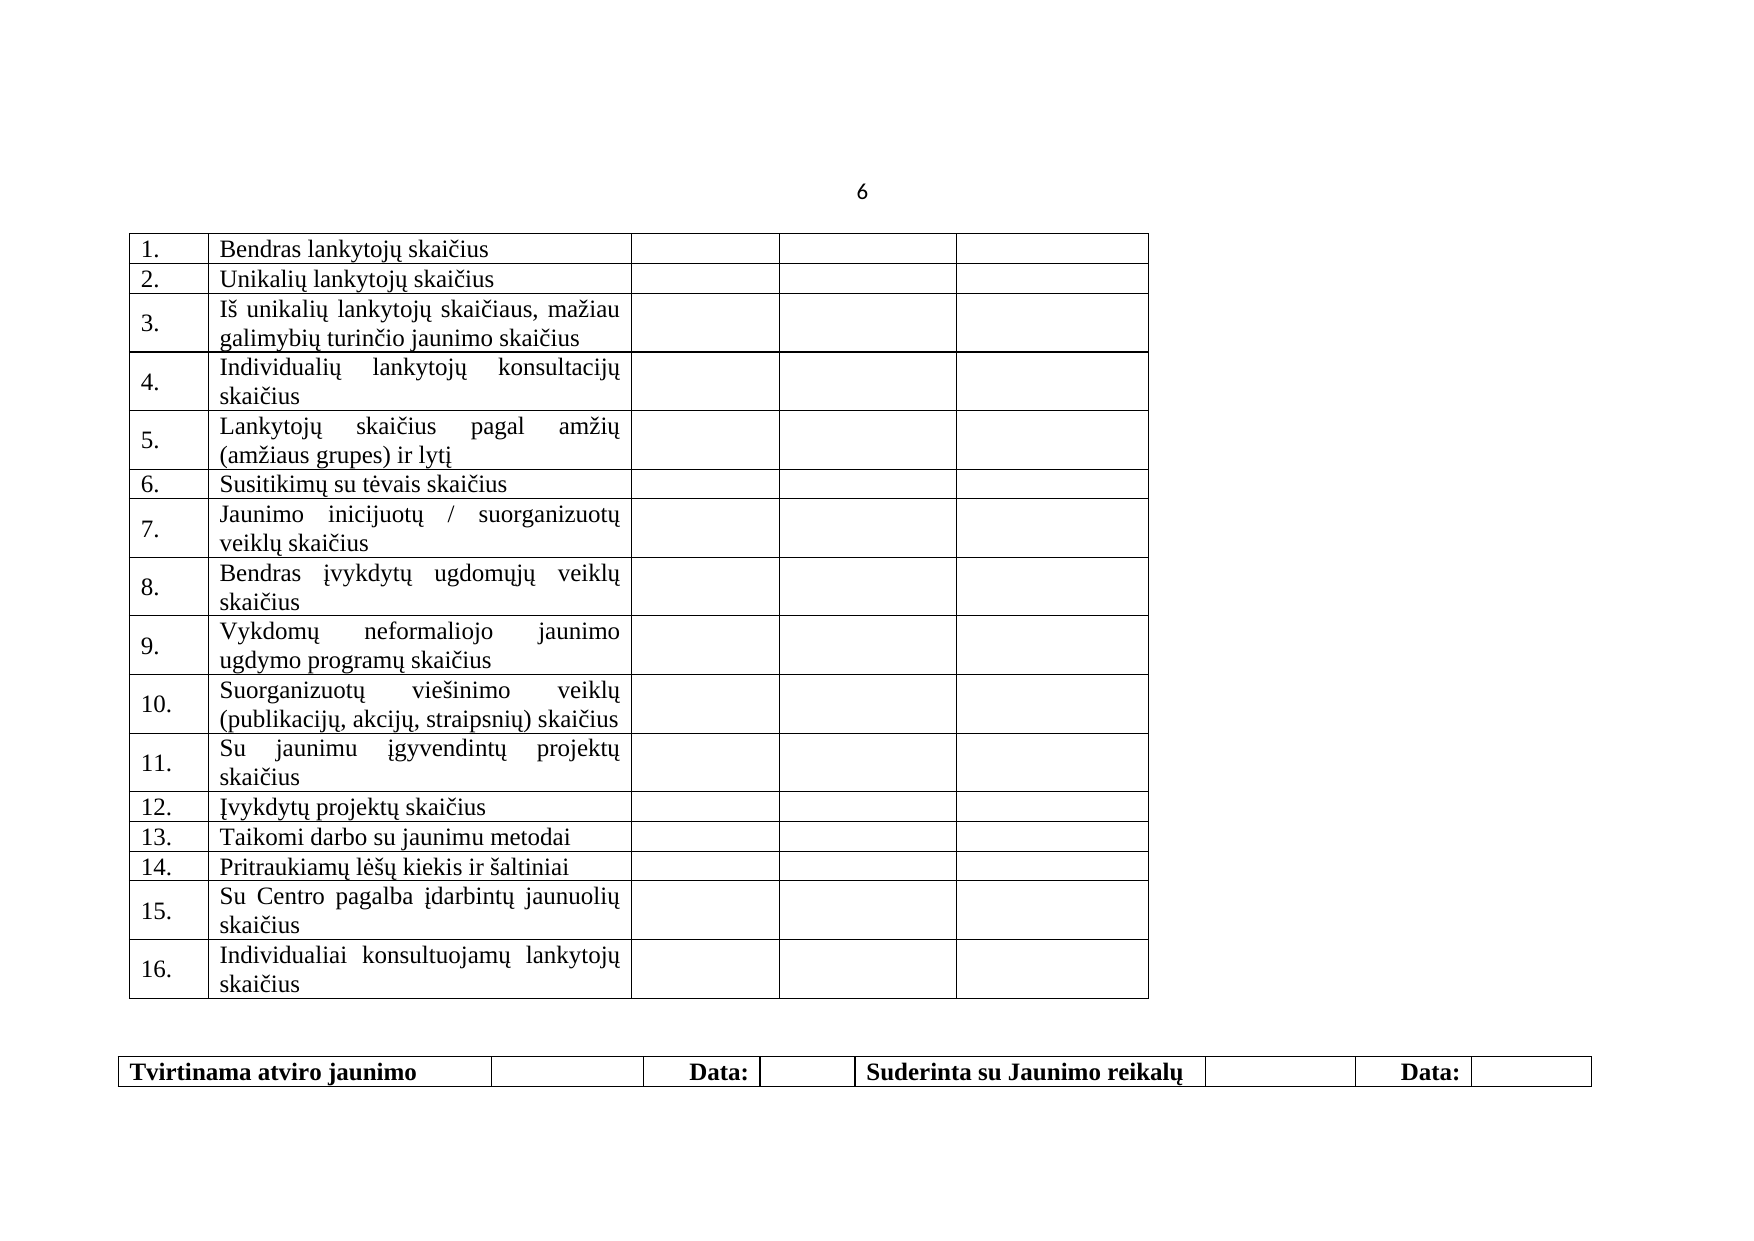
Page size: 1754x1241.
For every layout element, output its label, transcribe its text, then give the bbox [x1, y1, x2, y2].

table_cell [632, 499, 779, 557]
table_cell [780, 353, 956, 410]
table_cell Lankytojų skaičius pagal amžių (amžiaus grupes) ir lytį [209, 411, 631, 468]
table_cell [632, 940, 779, 997]
table_cell [780, 734, 956, 791]
table_cell [632, 852, 779, 880]
table_cell Su Centro pagalba įdarbintų jaunuolių skaičius [209, 881, 631, 939]
table_cell [632, 792, 779, 821]
table_cell Susitikimų su tėvais skaičius [209, 470, 631, 498]
table_cell [780, 499, 956, 557]
table_cell 11. [130, 734, 208, 791]
table_cell [780, 264, 956, 293]
table_header Tvirtinama atviro jaunimo [119, 1057, 491, 1086]
table_cell [780, 558, 956, 615]
table_cell Iš unikalių lankytojų skaičiaus, mažiau galimybių turinčio jaunimo skaičius [209, 294, 631, 351]
table_cell [632, 558, 779, 615]
table_header [1472, 1057, 1591, 1086]
table_cell Individualių lankytojų konsultacijų skaičius [209, 353, 631, 410]
table_cell 9. [130, 616, 208, 674]
table_cell [632, 234, 779, 263]
table_cell [780, 234, 956, 263]
table_cell Unikalių lankytojų skaičius [209, 264, 631, 293]
table_cell [957, 675, 1148, 732]
table_cell Suorganizuotų viešinimo veiklų (publikacijų, akcijų, straipsnių) skaičius [209, 675, 631, 732]
table_cell [957, 294, 1148, 351]
table_cell 13. [130, 822, 208, 851]
table_header [492, 1057, 643, 1086]
table_cell 1. [130, 234, 208, 263]
table_cell Bendras įvykdytų ugdomųjų veiklų skaičius [209, 558, 631, 615]
table_cell 8. [130, 558, 208, 615]
table_cell 16. [130, 940, 208, 997]
table_header Suderinta su Jaunimo reikalų [856, 1057, 1205, 1086]
table_cell Taikomi darbo su jaunimu metodai [209, 822, 631, 851]
table_cell [780, 470, 956, 498]
table_cell [957, 881, 1148, 939]
table_cell [957, 822, 1148, 851]
table_cell Pritraukiamų lėšų kiekis ir šaltiniai [209, 852, 631, 880]
table_cell [957, 411, 1148, 468]
table_cell [780, 411, 956, 468]
table_header Data: [1356, 1057, 1471, 1086]
table_cell [957, 234, 1148, 263]
table_cell [780, 616, 956, 674]
table_cell [632, 822, 779, 851]
table_cell [780, 852, 956, 880]
table_cell [632, 411, 779, 468]
table_cell 2. [130, 264, 208, 293]
table_cell Jaunimo inicijuotų / suorganizuotų veiklų skaičius [209, 499, 631, 557]
table_header [761, 1057, 854, 1086]
table_header Data: [644, 1057, 759, 1086]
table_cell 10. [130, 675, 208, 732]
table_cell [957, 852, 1148, 880]
table_cell [957, 734, 1148, 791]
table_cell [780, 675, 956, 732]
table_header [1206, 1057, 1355, 1086]
table_cell [780, 940, 956, 997]
table_cell 12. [130, 792, 208, 821]
table_cell [957, 940, 1148, 997]
table_cell [632, 264, 779, 293]
table_cell [957, 616, 1148, 674]
table_cell Vykdomų neformaliojo jaunimo ugdymo programų skaičius [209, 616, 631, 674]
table_cell [780, 294, 956, 351]
table_cell 3. [130, 294, 208, 351]
table_cell [632, 353, 779, 410]
table_cell [957, 792, 1148, 821]
table_cell [957, 264, 1148, 293]
table_cell Įvykdytų projektų skaičius [209, 792, 631, 821]
table_cell [632, 734, 779, 791]
table_cell 15. [130, 881, 208, 939]
table_cell [780, 822, 956, 851]
table_cell [957, 558, 1148, 615]
table_cell Su jaunimu įgyvendintų projektų skaičius [209, 734, 631, 791]
table_cell [780, 792, 956, 821]
table_cell [957, 353, 1148, 410]
table_cell [780, 881, 956, 939]
table_cell 14. [130, 852, 208, 880]
table_cell [632, 881, 779, 939]
table_cell 6. [130, 470, 208, 498]
table_cell 4. [130, 353, 208, 410]
table_cell [632, 294, 779, 351]
table_cell [632, 616, 779, 674]
table_cell 7. [130, 499, 208, 557]
table_cell [957, 499, 1148, 557]
table_cell [632, 675, 779, 732]
table_cell Bendras lankytojų skaičius [209, 234, 631, 263]
table_cell [632, 470, 779, 498]
table_cell 5. [130, 411, 208, 468]
table_cell [957, 470, 1148, 498]
table_cell Individualiai konsultuojamų lankytojų skaičius [209, 940, 631, 997]
